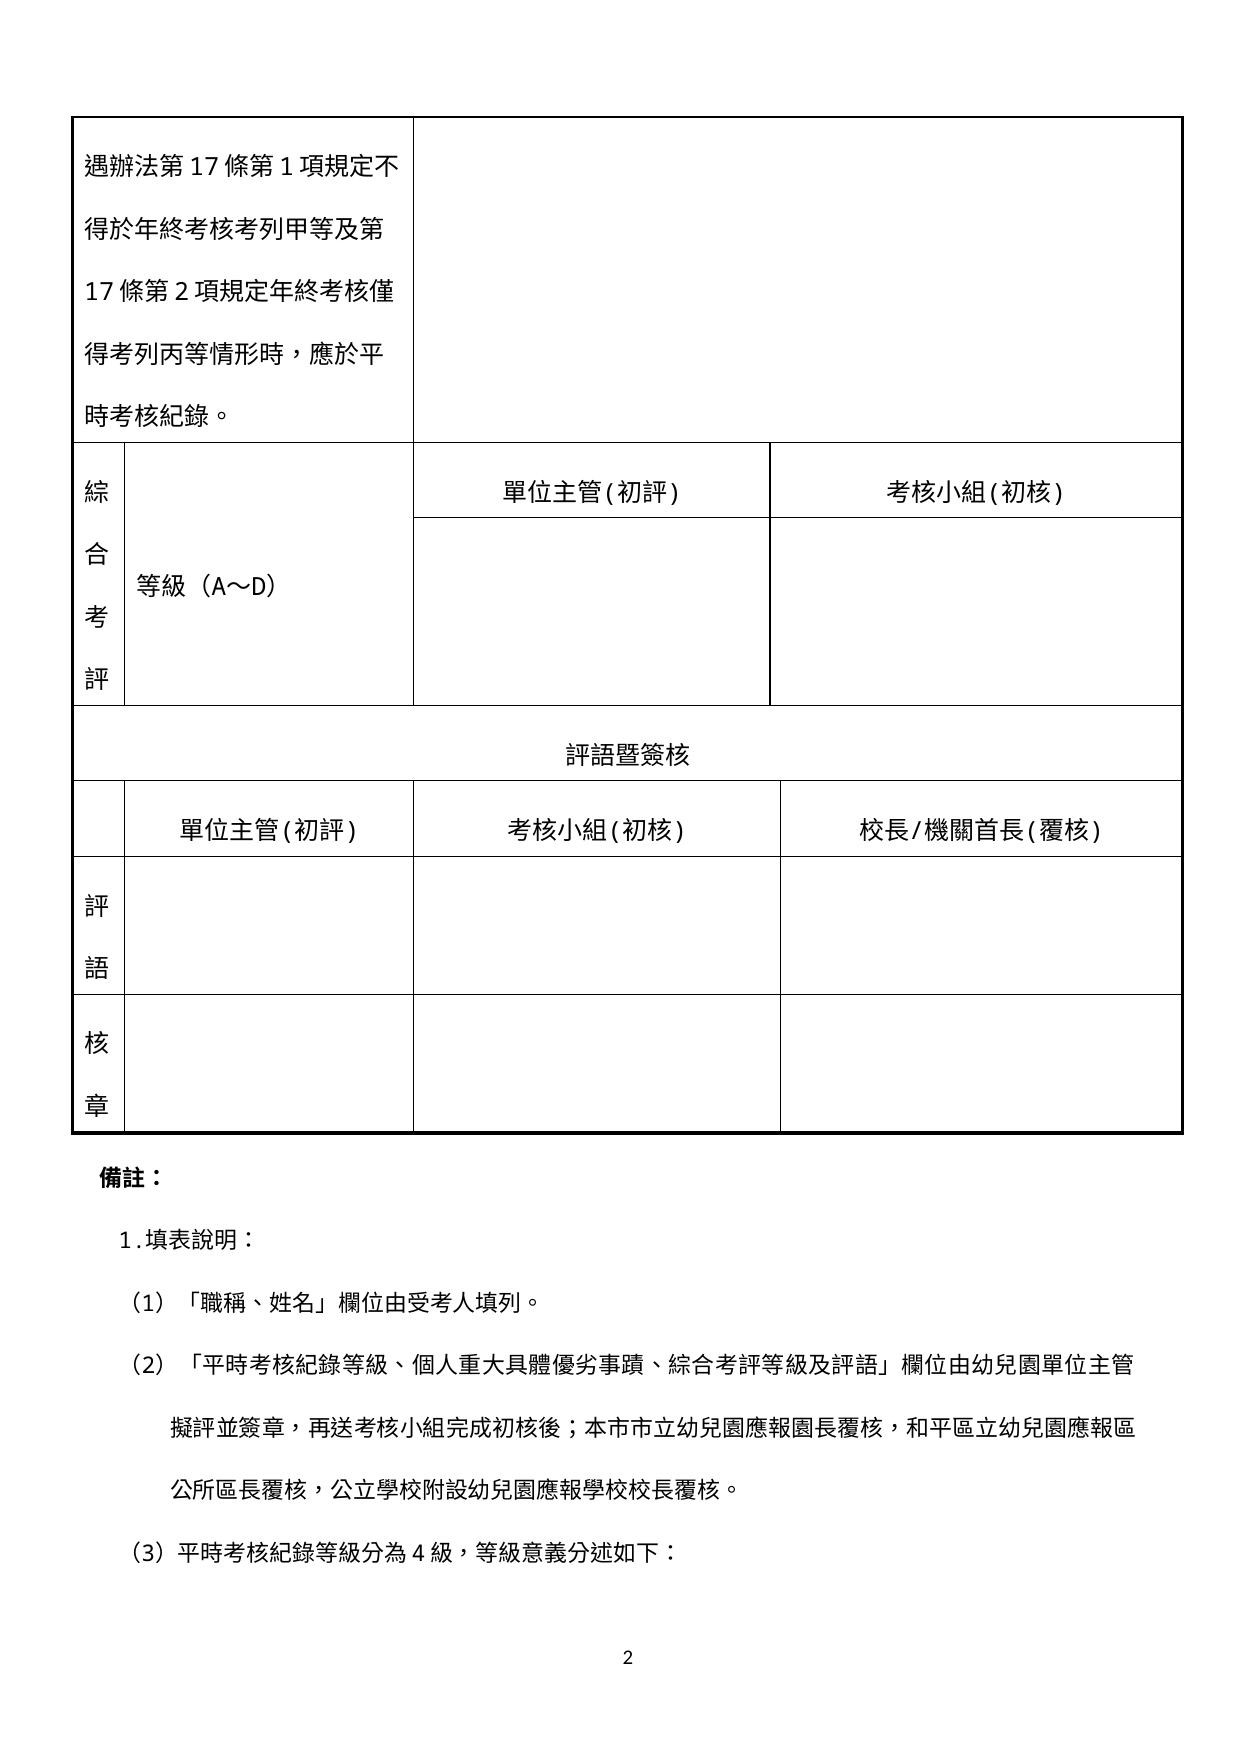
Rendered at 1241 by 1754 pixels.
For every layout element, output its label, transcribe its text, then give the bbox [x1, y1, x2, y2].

table_cell [74, 781, 124, 856]
table_cell 核章 [74, 995, 124, 1131]
table_cell [125, 995, 413, 1131]
table_cell [414, 995, 780, 1131]
table_cell [771, 518, 1181, 705]
table_cell [781, 995, 1181, 1131]
table_cell [781, 857, 1181, 993]
table_cell 考核小組(初核) [414, 781, 780, 856]
text 1.填表說明： [118, 1197, 1137, 1259]
text （3）平時考核紀錄等級分為4級，等級意義分述如下： [118, 1509, 1137, 1572]
table_cell 評語暨簽核 [74, 706, 1181, 780]
text （1）「職稱、姓名」欄位由受考人填列。 [118, 1259, 1137, 1322]
table_cell 單位主管(初評) [414, 443, 769, 517]
table_cell 等級（A～D） [125, 443, 413, 705]
table_cell 校長/機關首長(覆核) [781, 781, 1181, 856]
table_cell 評語 [74, 857, 124, 993]
table_cell 單位主管(初評) [125, 781, 413, 856]
table_cell 綜合考評 [74, 443, 124, 705]
table_cell 考核小組(初核) [771, 443, 1181, 517]
text （2）「平時考核紀錄等級、個人重大具體優劣事蹟、綜合考評等級及評語」欄位由幼兒園單位主管擬評並簽章，再送考核小組完成初核後；本市市立幼兒園應報園長覆核，和平區立幼兒園應報區公所區長覆核，公立學校附設幼兒園應報學校校長覆核。 [118, 1322, 1137, 1509]
table_cell [414, 118, 1181, 442]
table_cell [414, 518, 769, 705]
table_cell [414, 857, 780, 993]
text 備註： [99, 1135, 1137, 1197]
table_cell 遇辦法第17條第1項規定不得於年終考核考列甲等及第17條第2項規定年終考核僅得考列丙等情形時，應於平時考核紀錄。 [74, 118, 413, 442]
table_cell [125, 857, 413, 993]
